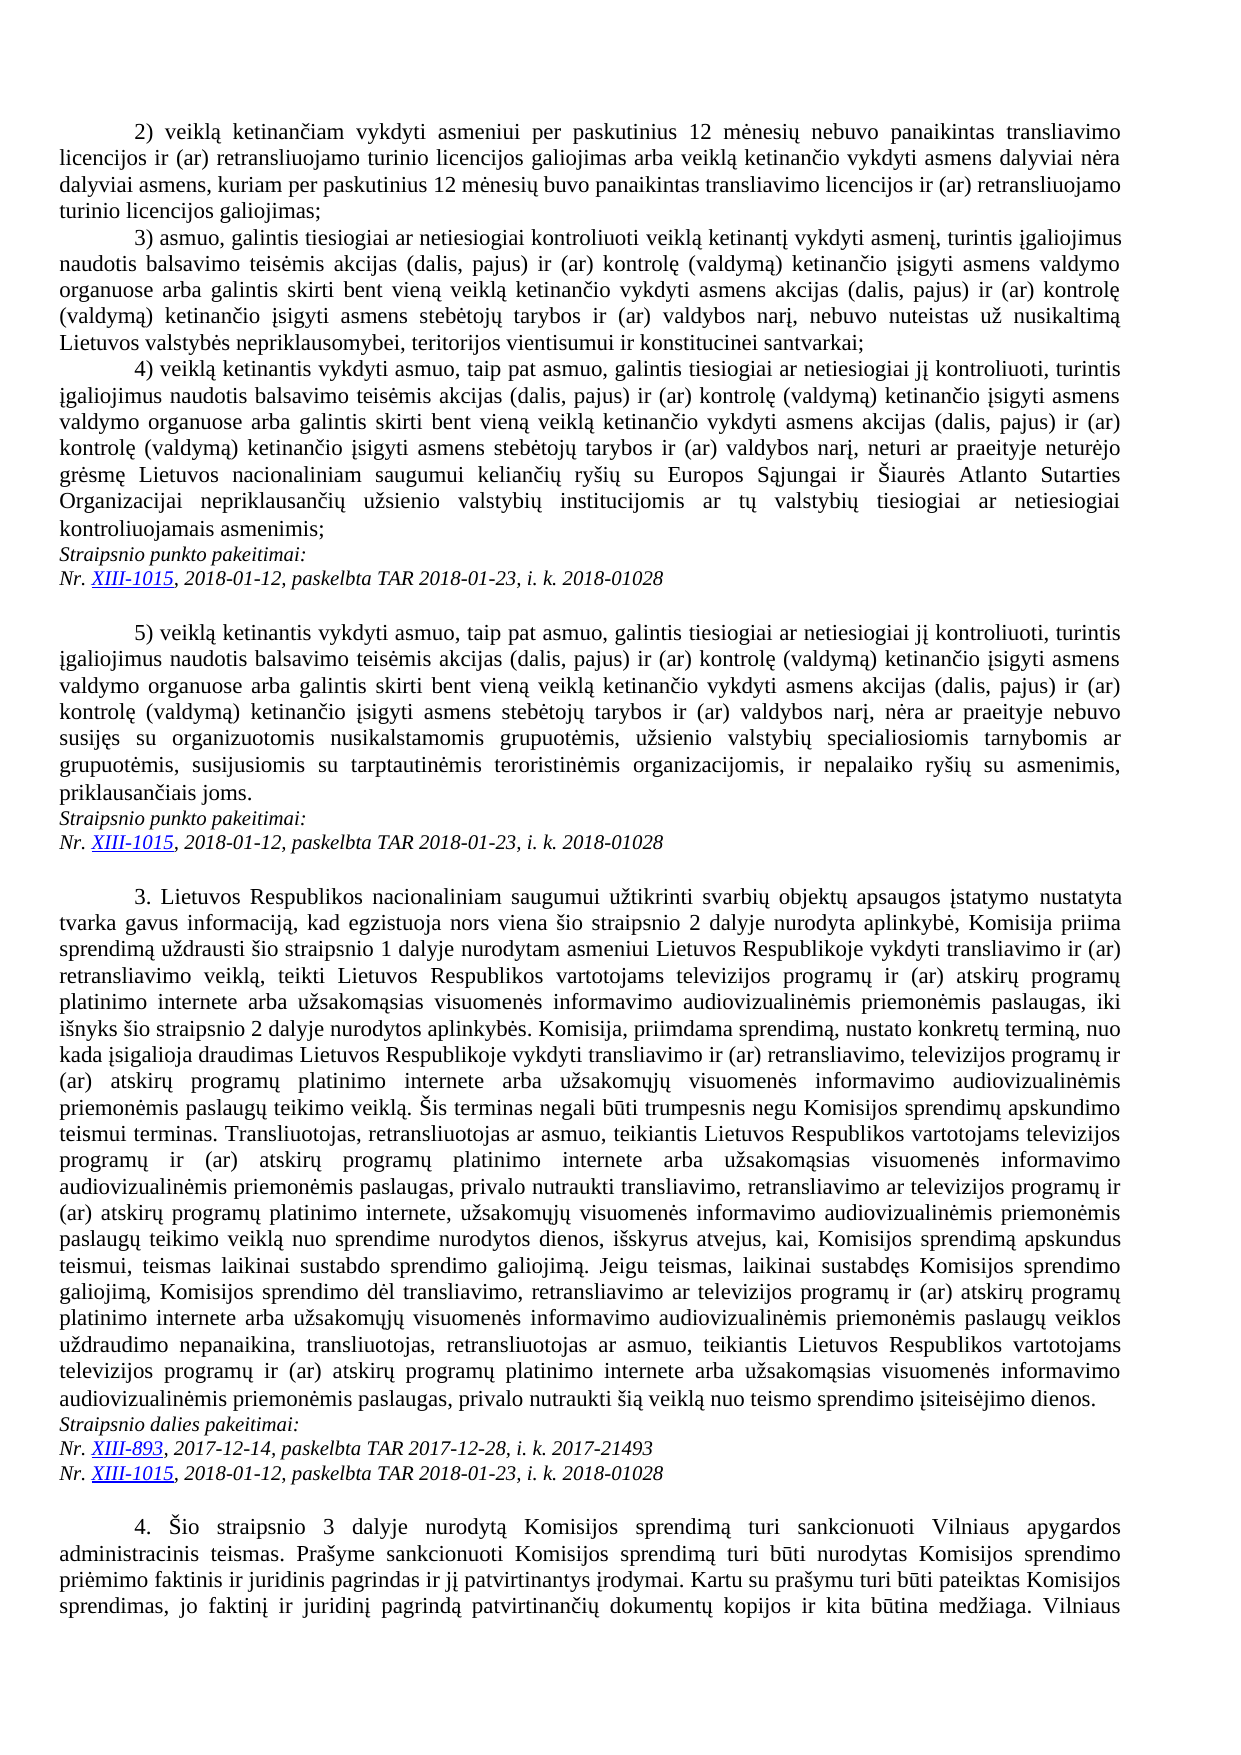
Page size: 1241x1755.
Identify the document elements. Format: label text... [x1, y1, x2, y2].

text 2) veiklą ketinančiam vykdyti asmeniui per paskutinius 12 mėnesių nebuvo panaikintas transliavimo licencijos ir (ar) retransliuojamo turinio licencijos galiojimas arba veiklą ketinančio vykdyti asmens dalyviai nėra dalyviai asmens, kuriam per paskutinius 12 mėnesių buvo panaikintas transliavimo licencijos ir (ar) retransliuojamo turinio licencijos galiojimas; [59, 118, 1122, 223]
text Nr. XIII-1015, 2018-01-12, paskelbta TAR 2018-01-23, i. k. 2018-01028 [59, 830, 1122, 854]
text Straipsnio punkto pakeitimai: [59, 806, 1122, 830]
text Straipsnio punkto pakeitimai: [59, 542, 1122, 566]
text Nr. XIII-1015, 2018-01-12, paskelbta TAR 2018-01-23, i. k. 2018-01028 [59, 566, 1122, 590]
text Straipsnio dalies pakeitimai: [59, 1412, 1122, 1436]
text Nr. XIII-1015, 2018-01-12, paskelbta TAR 2018-01-23, i. k. 2018-01028 [59, 1460, 1122, 1484]
text 3. Lietuvos Respublikos nacionaliniam saugumui užtikrinti svarbių objektų apsaugos įstatymo nustatyta tvarka gavus informaciją, kad egzistuoja nors viena šio straipsnio 2 dalyje nurodyta aplinkybė, Komisija priima sprendimą uždrausti šio straipsnio 1 dalyje nurodytam asmeniui Lietuvos Respublikoje vykdyti transliavimo ir (ar) retransliavimo veiklą, teikti Lietuvos Respublikos vartotojams televizijos programų ir (ar) atskirų programų platinimo internete arba užsakomąsias visuomenės informavimo audiovizualinėmis priemonėmis paslaugas, iki išnyks šio straipsnio 2 dalyje nurodytos aplinkybės. Komisija, priimdama sprendimą, nustato konkretų terminą, nuo kada įsigalioja draudimas Lietuvos Respublikoje vykdyti transliavimo ir (ar) retransliavimo, televizijos programų ir (ar) atskirų programų platinimo internete arba užsakomųjų visuomenės informavimo audiovizualinėmis priemonėmis paslaugų teikimo veiklą. Šis terminas negali būti trumpesnis negu Komisijos sprendimų apskundimo teismui terminas. Transliuotojas, retransliuotojas ar asmuo, teikiantis Lietuvos Respublikos vartotojams televizijos programų ir (ar) atskirų programų platinimo internete arba užsakomąsias visuomenės informavimo audiovizualinėmis priemonėmis paslaugas, privalo nutraukti transliavimo, retransliavimo ar televizijos programų ir (ar) atskirų programų platinimo internete, užsakomųjų visuomenės informavimo audiovizualinėmis priemonėmis paslaugų teikimo veiklą nuo sprendime nurodytos dienos, išskyrus atvejus, kai, Komisijos sprendimą apskundus teismui, teismas laikinai sustabdo sprendimo galiojimą. Jeigu teismas, laikinai sustabdęs Komisijos sprendimo galiojimą, Komisijos sprendimo dėl transliavimo, retransliavimo ar televizijos programų ir (ar) atskirų programų platinimo internete arba užsakomųjų visuomenės informavimo audiovizualinėmis priemonėmis paslaugų veiklos uždraudimo nepanaikina, transliuotojas, retransliuotojas ar asmuo, teikiantis Lietuvos Respublikos vartotojams televizijos programų ir (ar) atskirų programų platinimo internete arba užsakomąsias visuomenės informavimo audiovizualinėmis priemonėmis paslaugas, privalo nutraukti šią veiklą nuo teismo sprendimo įsiteisėjimo dienos. [59, 883, 1122, 1412]
text 4. Šio straipsnio 3 dalyje nurodytą Komisijos sprendimą turi sankcionuoti Vilniaus apygardos administracinis teismas. Prašyme sankcionuoti Komisijos sprendimą turi būti nurodytas Komisijos sprendimo priėmimo faktinis ir juridinis pagrindas ir jį patvirtinantys įrodymai. Kartu su prašymu turi būti pateiktas Komisijos sprendimas, jo faktinį ir juridinį pagrindą patvirtinančių dokumentų kopijos ir kita būtina medžiaga. Vilniaus [59, 1513, 1122, 1619]
text 3) asmuo, galintis tiesiogiai ar netiesiogiai kontroliuoti veiklą ketinantį vykdyti asmenį, turintis įgaliojimus naudotis balsavimo teisėmis akcijas (dalis, pajus) ir (ar) kontrolę (valdymą) ketinančio įsigyti asmens valdymo organuose arba galintis skirti bent vieną veiklą ketinančio vykdyti asmens akcijas (dalis, pajus) ir (ar) kontrolę (valdymą) ketinančio įsigyti asmens stebėtojų tarybos ir (ar) valdybos narį, nebuvo nuteistas už nusikaltimą Lietuvos valstybės nepriklausomybei, teritorijos vientisumui ir konstitucinei santvarkai; [59, 223, 1122, 355]
text Nr. XIII-893, 2017-12-14, paskelbta TAR 2017-12-28, i. k. 2017-21493 [59, 1436, 1122, 1460]
text 5) veiklą ketinantis vykdyti asmuo, taip pat asmuo, galintis tiesiogiai ar netiesiogiai jį kontroliuoti, turintis įgaliojimus naudotis balsavimo teisėmis akcijas (dalis, pajus) ir (ar) kontrolę (valdymą) ketinančio įsigyti asmens valdymo organuose arba galintis skirti bent vieną veiklą ketinančio vykdyti asmens akcijas (dalis, pajus) ir (ar) kontrolę (valdymą) ketinančio įsigyti asmens stebėtojų tarybos ir (ar) valdybos narį, nėra ar praeityje nebuvo susijęs su organizuotomis nusikalstamomis grupuotėmis, užsienio valstybių specialiosiomis tarnybomis ar grupuotėmis, susijusiomis su tarptautinėmis teroristinėmis organizacijomis, ir nepalaiko ryšių su asmenimis, priklausančiais joms. [59, 619, 1122, 806]
text 4) veiklą ketinantis vykdyti asmuo, taip pat asmuo, galintis tiesiogiai ar netiesiogiai jį kontroliuoti, turintis įgaliojimus naudotis balsavimo teisėmis akcijas (dalis, pajus) ir (ar) kontrolę (valdymą) ketinančio įsigyti asmens valdymo organuose arba galintis skirti bent vieną veiklą ketinančio vykdyti asmens akcijas (dalis, pajus) ir (ar) kontrolę (valdymą) ketinančio įsigyti asmens stebėtojų tarybos ir (ar) valdybos narį, neturi ar praeityje neturėjo grėsmę Lietuvos nacionaliniam saugumui keliančių ryšių su Europos Sąjungai ir Šiaurės Atlanto Sutarties Organizacijai nepriklausančių užsienio valstybių institucijomis ar tų valstybių tiesiogiai ar netiesiogiai kontroliuojamais asmenimis; [59, 355, 1122, 542]
